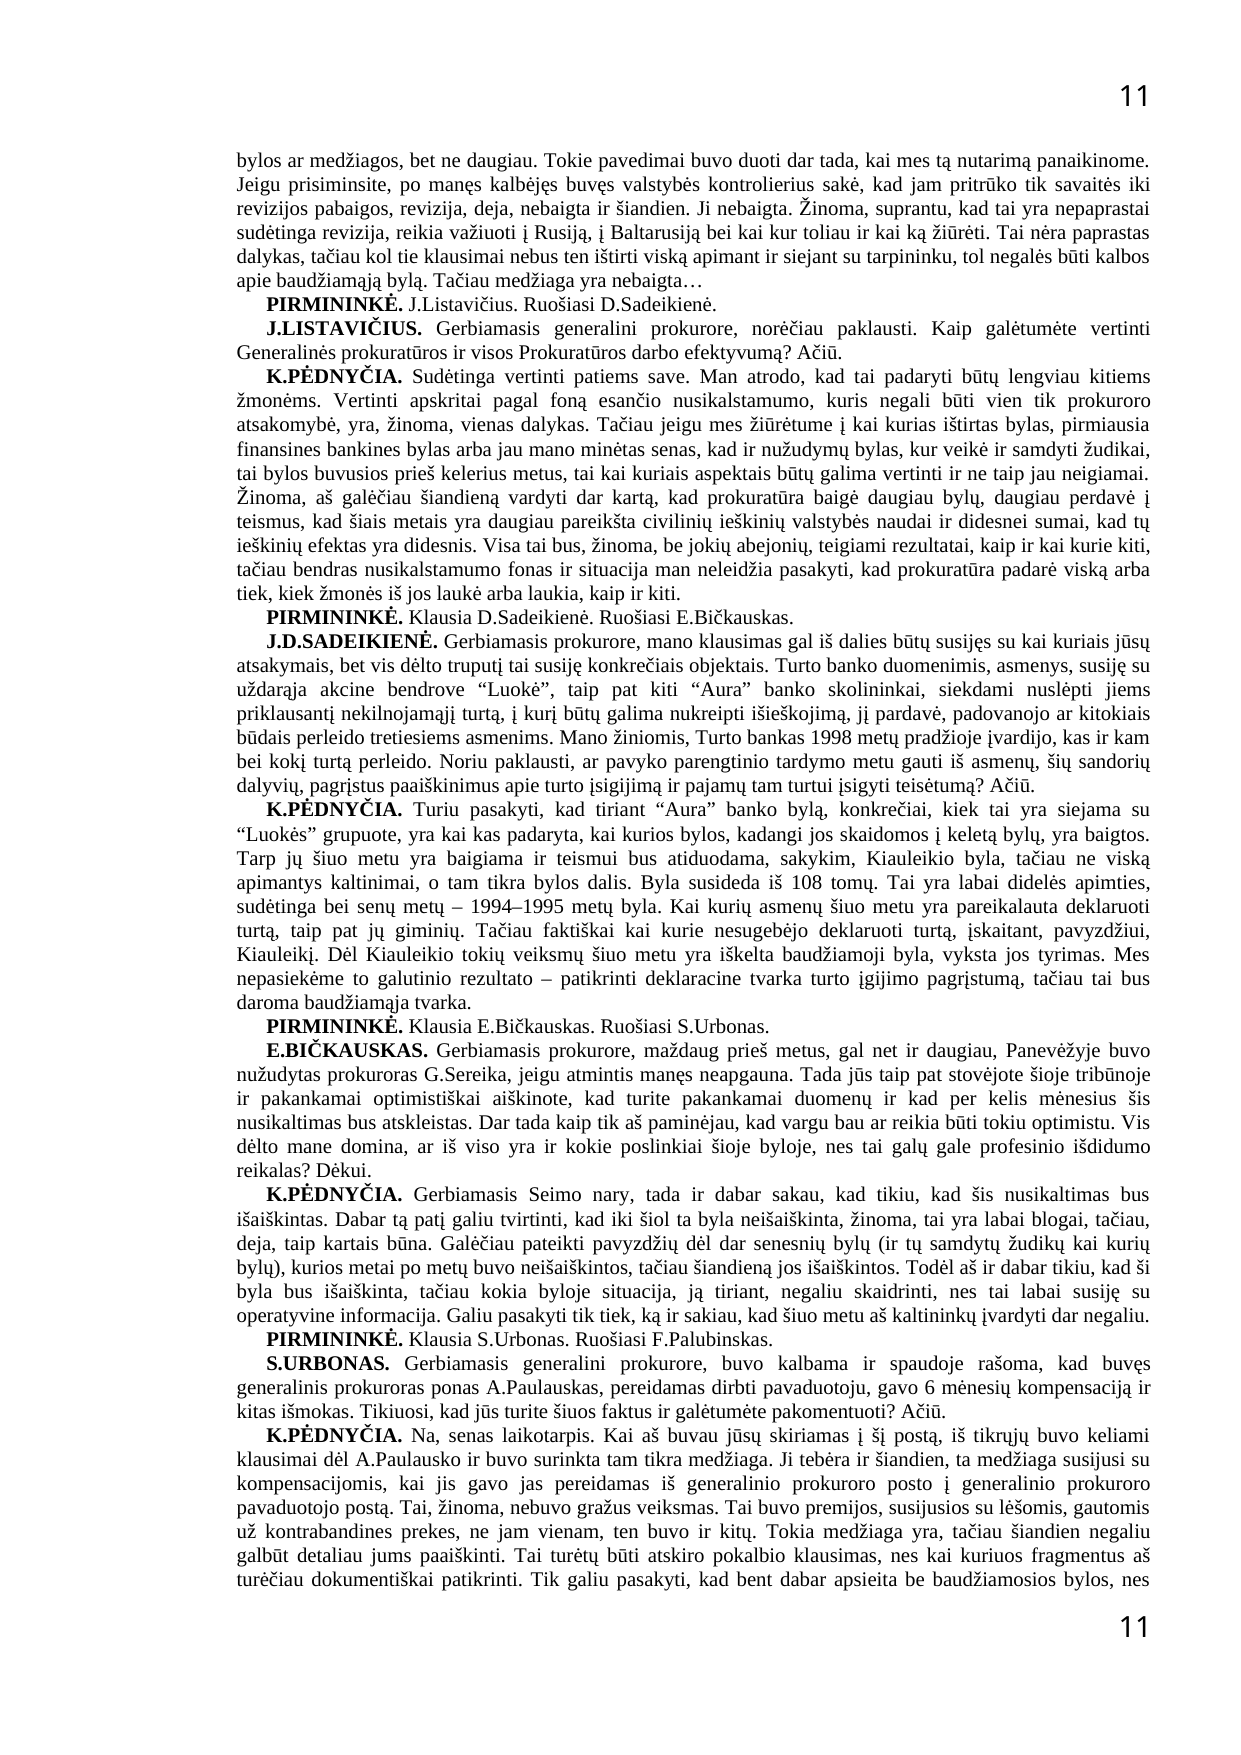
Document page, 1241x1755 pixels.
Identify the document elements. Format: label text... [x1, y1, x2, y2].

text E.BIČKAUSKAS. Gerbiamasis prokurore, maždaug prieš metus, gal net ir daugiau, Panevėžyje buvo nužudytas prokuroras G.Sereika, jeigu atmintis manęs neapgauna. Tada jūs taip pat stovėjote šioje tribūnoje ir pakankamai optimistiškai aiškinote, kad turite pakankamai duomenų ir kad per kelis mėnesius šis nusikaltimas bus atskleistas. Dar tada kaip tik aš paminėjau, kad vargu bau ar reikia būti tokiu optimistu. Vis dėlto mane domina, ar iš viso yra ir kokie poslinkiai šioje byloje, nes tai galų gale profesinio išdidumo reikalas? Dėkui. [236, 1038, 1152, 1182]
text PIRMININKĖ. J.Listavičius. Ruošiasi D.Sadeikienė. [236, 292, 1152, 316]
text S.URBONAS. Gerbiamasis generalini prokurore, buvo kalbama ir spaudoje rašoma, kad buvęs generalinis prokuroras ponas A.Paulauskas, pereidamas dirbti pavaduotoju, gavo 6 mėnesių kompensaciją ir kitas išmokas. Tikiuosi, kad jūs turite šiuos faktus ir galėtumėte pakomentuoti? Ačiū. [236, 1351, 1152, 1423]
text K.PĖDNYČIA. Gerbiamasis Seimo nary, tada ir dabar sakau, kad tikiu, kad šis nusikaltimas bus išaiškintas. Dabar tą patį galiu tvirtinti, kad iki šiol ta byla neišaiškinta, žinoma, tai yra labai blogai, tačiau, deja, taip kartais būna. Galėčiau pateikti pavyzdžių dėl dar senesnių bylų (ir tų samdytų žudikų kai kurių bylų), kurios metai po metų buvo neišaiškintos, tačiau šiandieną jos išaiškintos. Todėl aš ir dabar tikiu, kad ši byla bus išaiškinta, tačiau kokia byloje situacija, ją tiriant, negaliu skaidrinti, nes tai labai susiję su operatyvine informacija. Galiu pasakyti tik tiek, ką ir sakiau, kad šiuo metu aš kaltininkų įvardyti dar negaliu. [236, 1182, 1152, 1327]
text PIRMININKĖ. Klausia S.Urbonas. Ruošiasi F.Palubinskas. [236, 1327, 1152, 1351]
text K.PĖDNYČIA. Turiu pasakyti, kad tiriant “Aura” banko bylą, konkrečiai, kiek tai yra siejama su “Luokės” grupuote, yra kai kas padaryta, kai kurios bylos, kadangi jos skaidomos į keletą bylų, yra baigtos. Tarp jų šiuo metu yra baigiama ir teismui bus atiduodama, sakykim, Kiauleikio byla, tačiau ne viską apimantys kaltinimai, o tam tikra bylos dalis. Byla susideda iš 108 tomų. Tai yra labai didelės apimties, sudėtinga bei senų metų – 1994–1995 metų byla. Kai kurių asmenų šiuo metu yra pareikalauta deklaruoti turtą, taip pat jų giminių. Tačiau faktiškai kai kurie nesugebėjo deklaruoti turtą, įskaitant, pavyzdžiui, Kiauleikį. Dėl Kiauleikio tokių veiksmų šiuo metu yra iškelta baudžiamoji byla, vyksta jos tyrimas. Mes nepasiekėme to galutinio rezultato – patikrinti deklaracine tvarka turto įgijimo pagrįstumą, tačiau tai bus daroma baudžiamąja tvarka. [236, 797, 1152, 1014]
text J.LISTAVIČIUS. Gerbiamasis generalini prokurore, norėčiau paklausti. Kaip galėtumėte vertinti Generalinės prokuratūros ir visos Prokuratūros darbo efektyvumą? Ačiū. [236, 316, 1152, 364]
text PIRMININKĖ. Klausia E.Bičkauskas. Ruošiasi S.Urbonas. [236, 1014, 1152, 1038]
text bylos ar medžiagos, bet ne daugiau. Tokie pavedimai buvo duoti dar tada, kai mes tą nutarimą panaikinome. Jeigu prisiminsite, po manęs kalbėjęs buvęs valstybės kontrolierius sakė, kad jam pritrūko tik savaitės iki revizijos pabaigos, revizija, deja, nebaigta ir šiandien. Ji nebaigta. Žinoma, suprantu, kad tai yra nepaprastai sudėtinga revizija, reikia važiuoti į Rusiją, į Baltarusiją bei kai kur toliau ir kai ką žiūrėti. Tai nėra paprastas dalykas, tačiau kol tie klausimai nebus ten ištirti viską apimant ir siejant su tarpininku, tol negalės būti kalbos apie baudžiamąją bylą. Tačiau medžiaga yra nebaigta… [236, 148, 1152, 292]
text PIRMININKĖ. Klausia D.Sadeikienė. Ruošiasi E.Bičkauskas. [236, 605, 1152, 629]
text K.PĖDNYČIA. Na, senas laikotarpis. Kai aš buvau jūsų skiriamas į šį postą, iš tikrųjų buvo keliami klausimai dėl A.Paulausko ir buvo surinkta tam tikra medžiaga. Ji tebėra ir šiandien, ta medžiaga susijusi su kompensacijomis, kai jis gavo jas pereidamas iš generalinio prokuroro posto į generalinio prokuroro pavaduotojo postą. Tai, žinoma, nebuvo gražus veiksmas. Tai buvo premijos, susijusios su lėšomis, gautomis už kontrabandines prekes, ne jam vienam, ten buvo ir kitų. Tokia medžiaga yra, tačiau šiandien negaliu galbūt detaliau jums paaiškinti. Tai turėtų būti atskiro pokalbio klausimas, nes kai kuriuos fragmentus aš turėčiau dokumentiškai patikrinti. Tik galiu pasakyti, kad bent dabar apsieita be baudžiamosios bylos, nes [236, 1423, 1152, 1591]
text J.D.SADEIKIENĖ. Gerbiamasis prokurore, mano klausimas gal iš dalies būtų susijęs su kai kuriais jūsų atsakymais, bet vis dėlto truputį tai susiję konkrečiais objektais. Turto banko duomenimis, asmenys, susiję su uždarąja akcine bendrove “Luokė”, taip pat kiti “Aura” banko skolininkai, siekdami nuslėpti jiems priklausantį nekilnojamąjį turtą, į kurį būtų galima nukreipti išieškojimą, jį pardavė, padovanojo ar kitokiais būdais perleido tretiesiems asmenims. Mano žiniomis, Turto bankas 1998 metų pradžioje įvardijo, kas ir kam bei kokį turtą perleido. Noriu paklausti, ar pavyko parengtinio tardymo metu gauti iš asmenų, šių sandorių dalyvių, pagrįstus paaiškinimus apie turto įsigijimą ir pajamų tam turtui įsigyti teisėtumą? Ačiū. [236, 629, 1152, 797]
text K.PĖDNYČIA. Sudėtinga vertinti patiems save. Man atrodo, kad tai padaryti būtų lengviau kitiems žmonėms. Vertinti apskritai pagal foną esančio nusikalstamumo, kuris negali būti vien tik prokuroro atsakomybė, yra, žinoma, vienas dalykas. Tačiau jeigu mes žiūrėtume į kai kurias ištirtas bylas, pirmiausia finansines bankines bylas arba jau mano minėtas senas, kad ir nužudymų bylas, kur veikė ir samdyti žudikai, tai bylos buvusios prieš kelerius metus, tai kai kuriais aspektais būtų galima vertinti ir ne taip jau neigiamai. Žinoma, aš galėčiau šiandieną vardyti dar kartą, kad prokuratūra baigė daugiau bylų, daugiau perdavė į teismus, kad šiais metais yra daugiau pareikšta civilinių ieškinių valstybės naudai ir didesnei sumai, kad tų ieškinių efektas yra didesnis. Visa tai bus, žinoma, be jokių abejonių, teigiami rezultatai, kaip ir kai kurie kiti, tačiau bendras nusikalstamumo fonas ir situacija man neleidžia pasakyti, kad prokuratūra padarė viską arba tiek, kiek žmonės iš jos laukė arba laukia, kaip ir kiti. [236, 364, 1152, 605]
